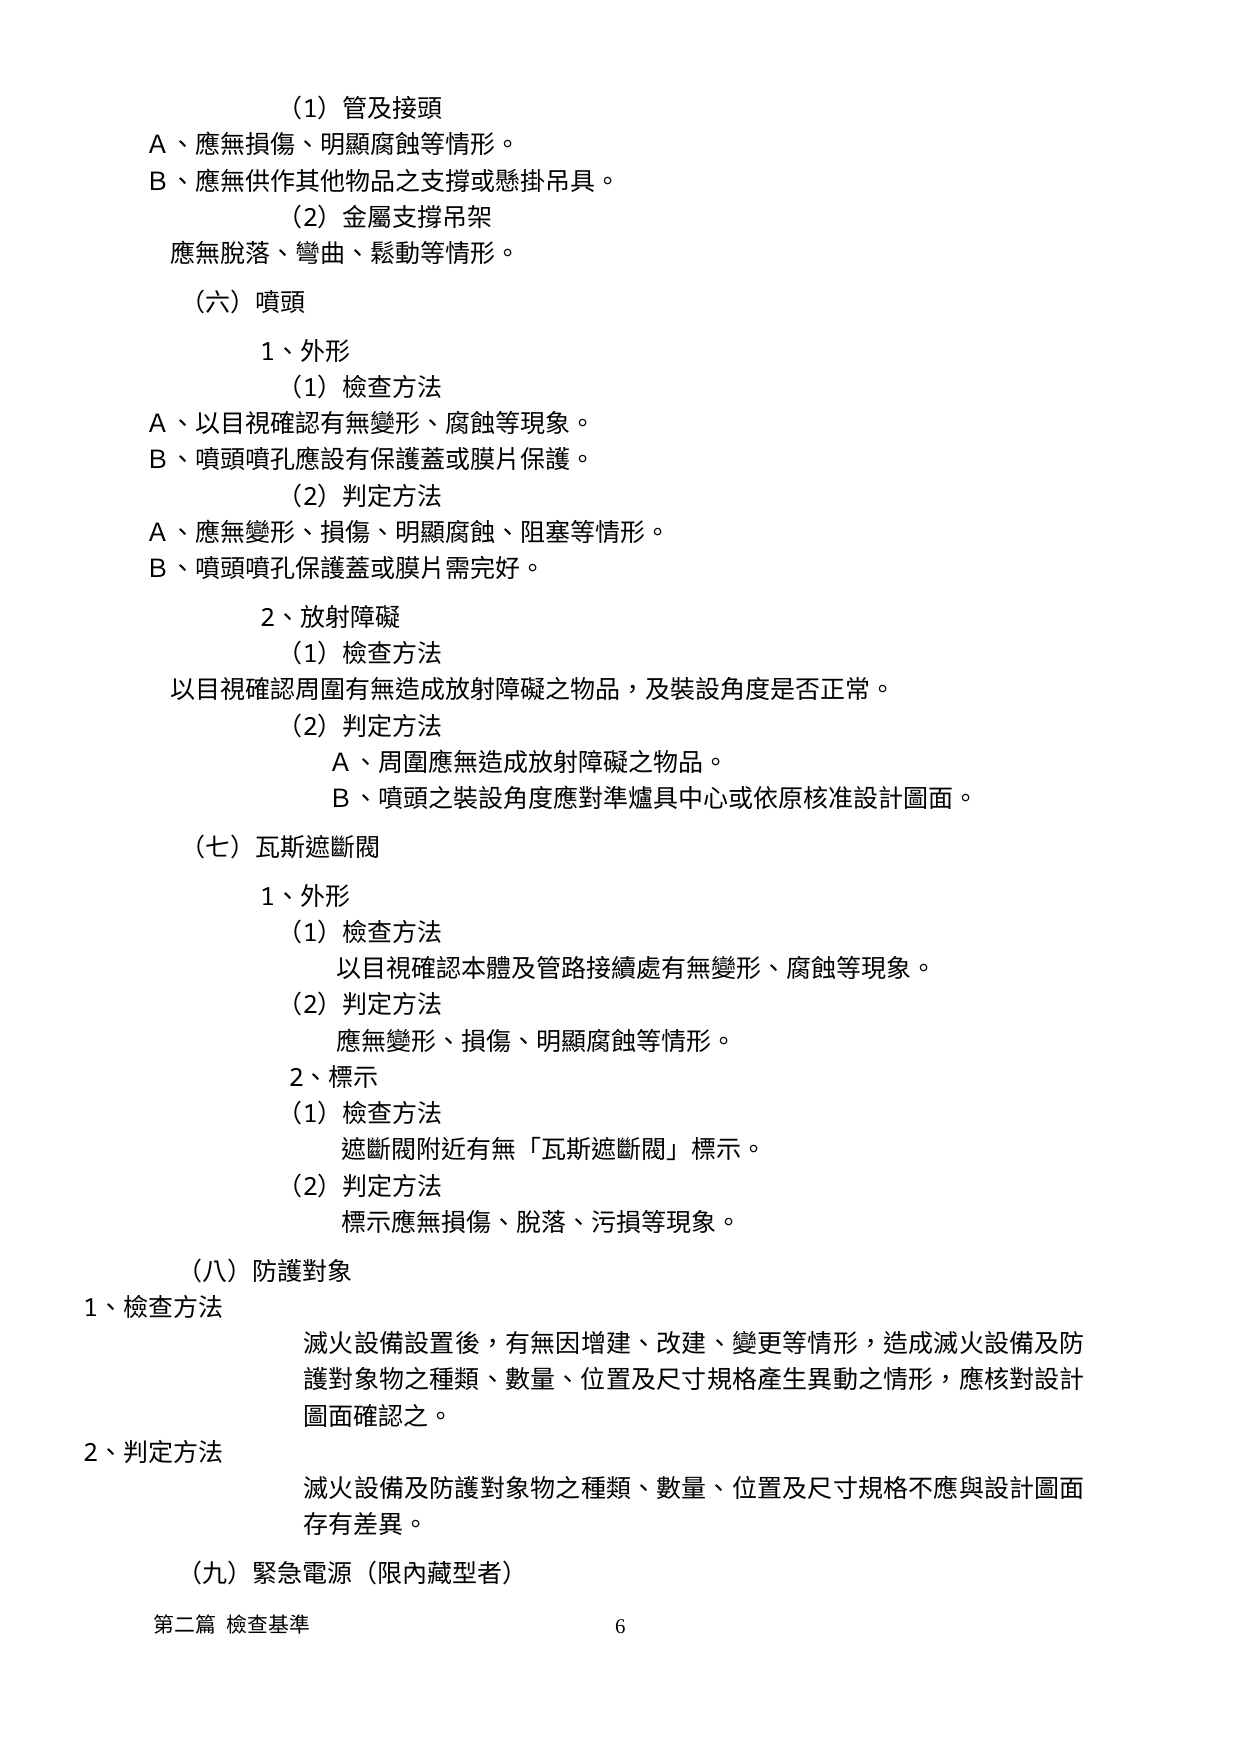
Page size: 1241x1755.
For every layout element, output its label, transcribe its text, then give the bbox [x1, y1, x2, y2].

text Ａ、應無損傷、明顯腐蝕等情形。 [145, 125, 1087, 161]
text 1、外形 [260, 331, 1087, 367]
text （1）檢查方法 [278, 912, 1087, 949]
text Ｂ、噴頭之裝設角度應對準爐具中心或依原核准設計圖面。 [328, 779, 1087, 815]
text 以目視確認周圍有無造成放射障礙之物品，及裝設角度是否正常。 [153, 670, 1087, 706]
text （九）緊急電源（限內藏型者） [177, 1554, 1087, 1590]
text （八）防護對象 [177, 1251, 1087, 1287]
text （2）判定方法 [278, 476, 1087, 512]
text 1、外形 [260, 876, 1087, 912]
text 標示應無損傷、脫落、污損等現象。 [153, 1202, 1087, 1239]
text 應無脫落、彎曲、鬆動等情形。 [153, 234, 1087, 270]
text Ｂ、應無供作其他物品之支撐或懸掛吊具。 [145, 161, 1087, 197]
text 滅火設備及防護對象物之種類、數量、位置及尺寸規格不應與設計圖面存有差異。 [303, 1469, 1087, 1541]
text （1）檢查方法 [278, 1094, 1087, 1130]
text Ａ、以目視確認有無變形、腐蝕等現象。 [145, 404, 1087, 440]
text 以目視確認本體及管路接續處有無變形、腐蝕等現象。 [337, 949, 1087, 985]
text （1）管及接頭 [278, 89, 1087, 125]
text （六）噴頭 [153, 282, 1087, 319]
text 1、檢查方法 [83, 1287, 1087, 1324]
text Ｂ、噴頭噴孔應設有保護蓋或膜片保護。 [145, 440, 1087, 476]
text （1）檢查方法 [278, 634, 1087, 670]
text （2）金屬支撐吊架 [278, 197, 1087, 234]
text 應無變形、損傷、明顯腐蝕等情形。 [337, 1021, 1087, 1057]
text 滅火設備設置後，有無因增建、改建、變更等情形，造成滅火設備及防護對象物之種類、數量、位置及尺寸規格產生異動之情形，應核對設計圖面確認之。 [303, 1324, 1087, 1432]
text Ｂ、噴頭噴孔保護蓋或膜片需完好。 [145, 549, 1087, 585]
text （1）檢查方法 [278, 367, 1087, 404]
text 遮斷閥附近有無「瓦斯遮斷閥」標示。 [153, 1130, 1087, 1166]
text Ａ、應無變形、損傷、明顯腐蝕、阻塞等情形。 [145, 512, 1087, 549]
text （2）判定方法 [278, 1166, 1087, 1202]
text Ａ、周圍應無造成放射障礙之物品。 [328, 742, 1087, 779]
text 2、標示 [153, 1057, 1087, 1094]
text （2）判定方法 [278, 985, 1087, 1021]
text （七）瓦斯遮斷閥 [153, 827, 1087, 864]
text 2、判定方法 [83, 1432, 1087, 1469]
text （2）判定方法 [278, 706, 1087, 742]
text 2、放射障礙 [260, 597, 1087, 634]
